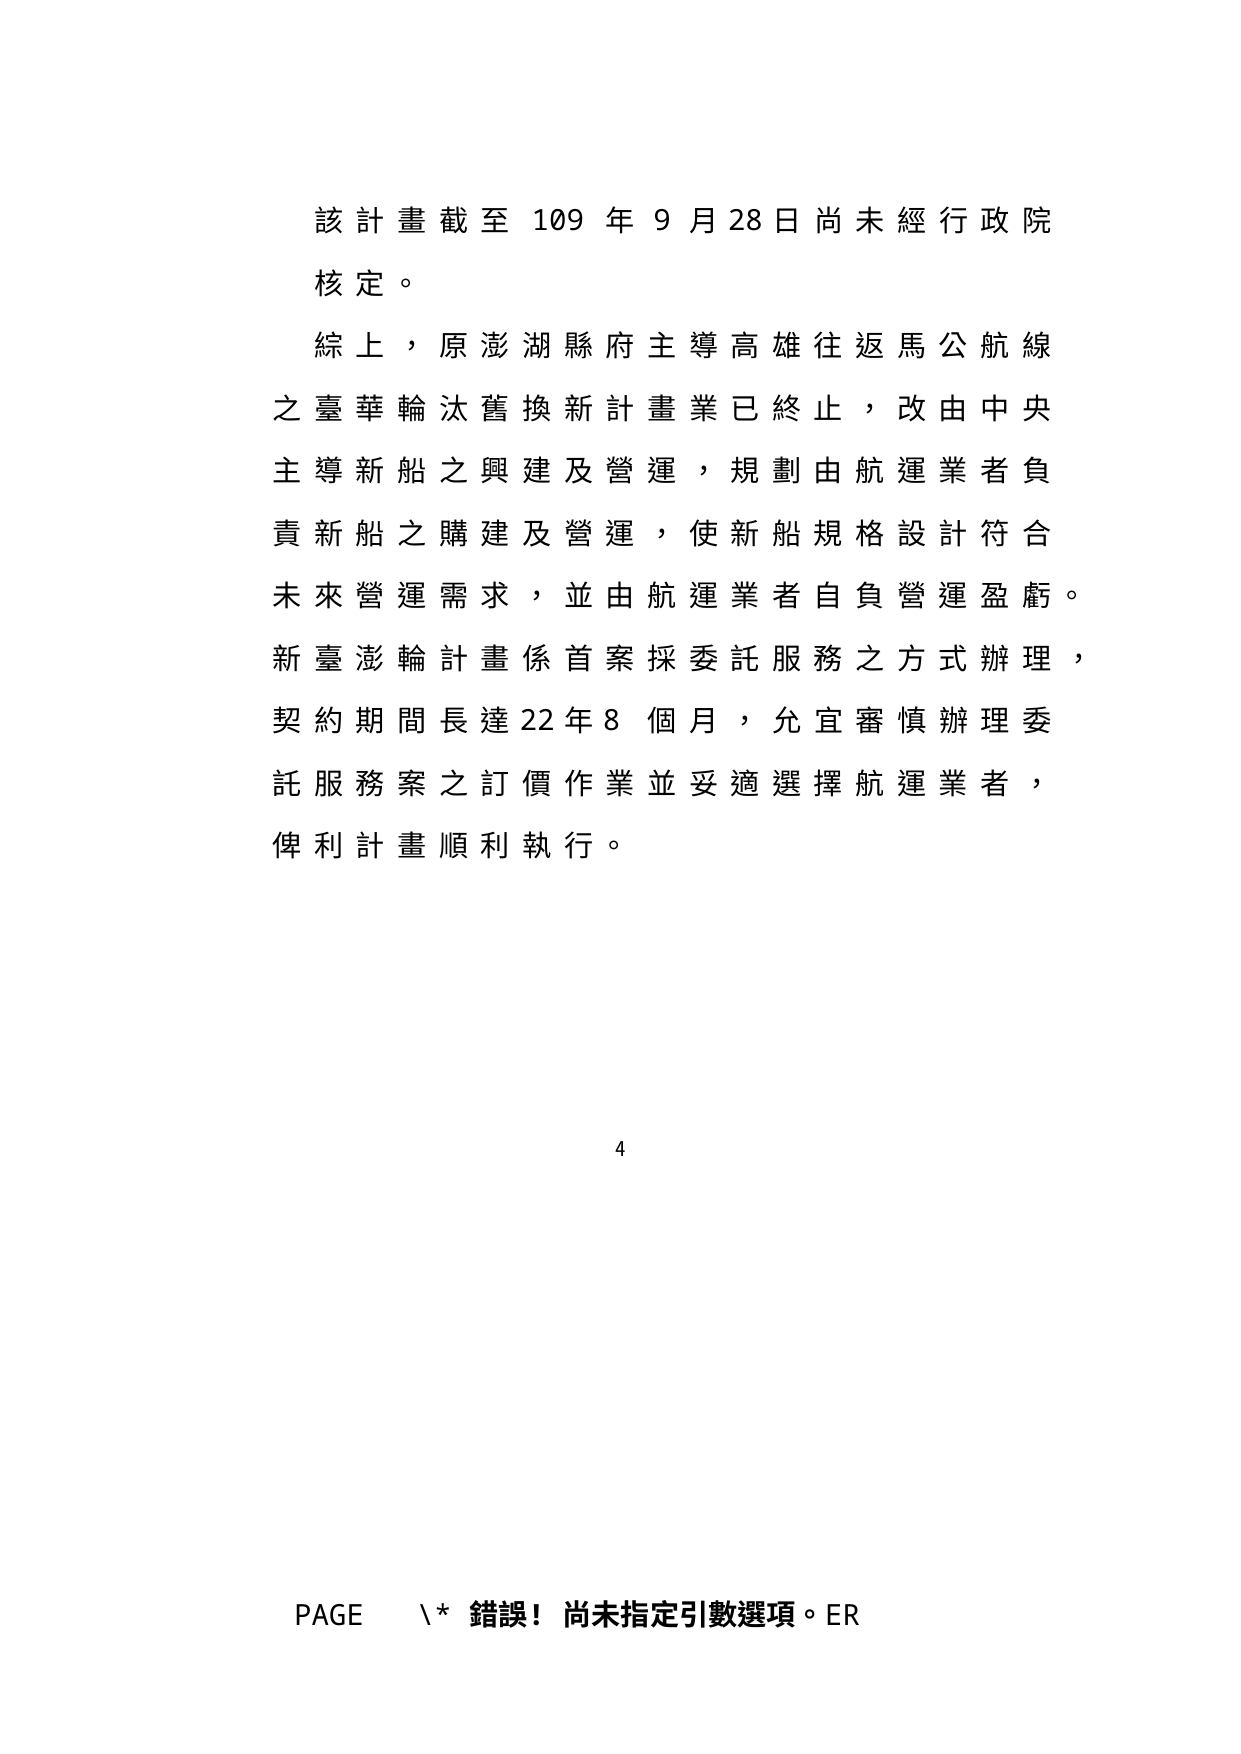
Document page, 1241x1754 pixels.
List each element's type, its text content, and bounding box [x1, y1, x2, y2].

text 綜上，原澎湖縣府主導高雄往返馬公航線之臺華輪汰舊換新計畫業已終止，改由中央主導新船之興建及營運，規劃由航運業者負責新船之購建及營運，使新船規格設計符合未來營運需求，並由航運業者自負營運盈虧。新臺澎輪計畫係首案採委託服務之方式辦理，契約期間長達22年8 個月，允宜審慎辦理委託服務案之訂價作業並妥適選擇航運業者，俾利計畫順利執行。 [242, 302, 1058, 865]
text 該計畫截至109年9月28日尚未經行政院核定。 [271, 177, 1058, 302]
